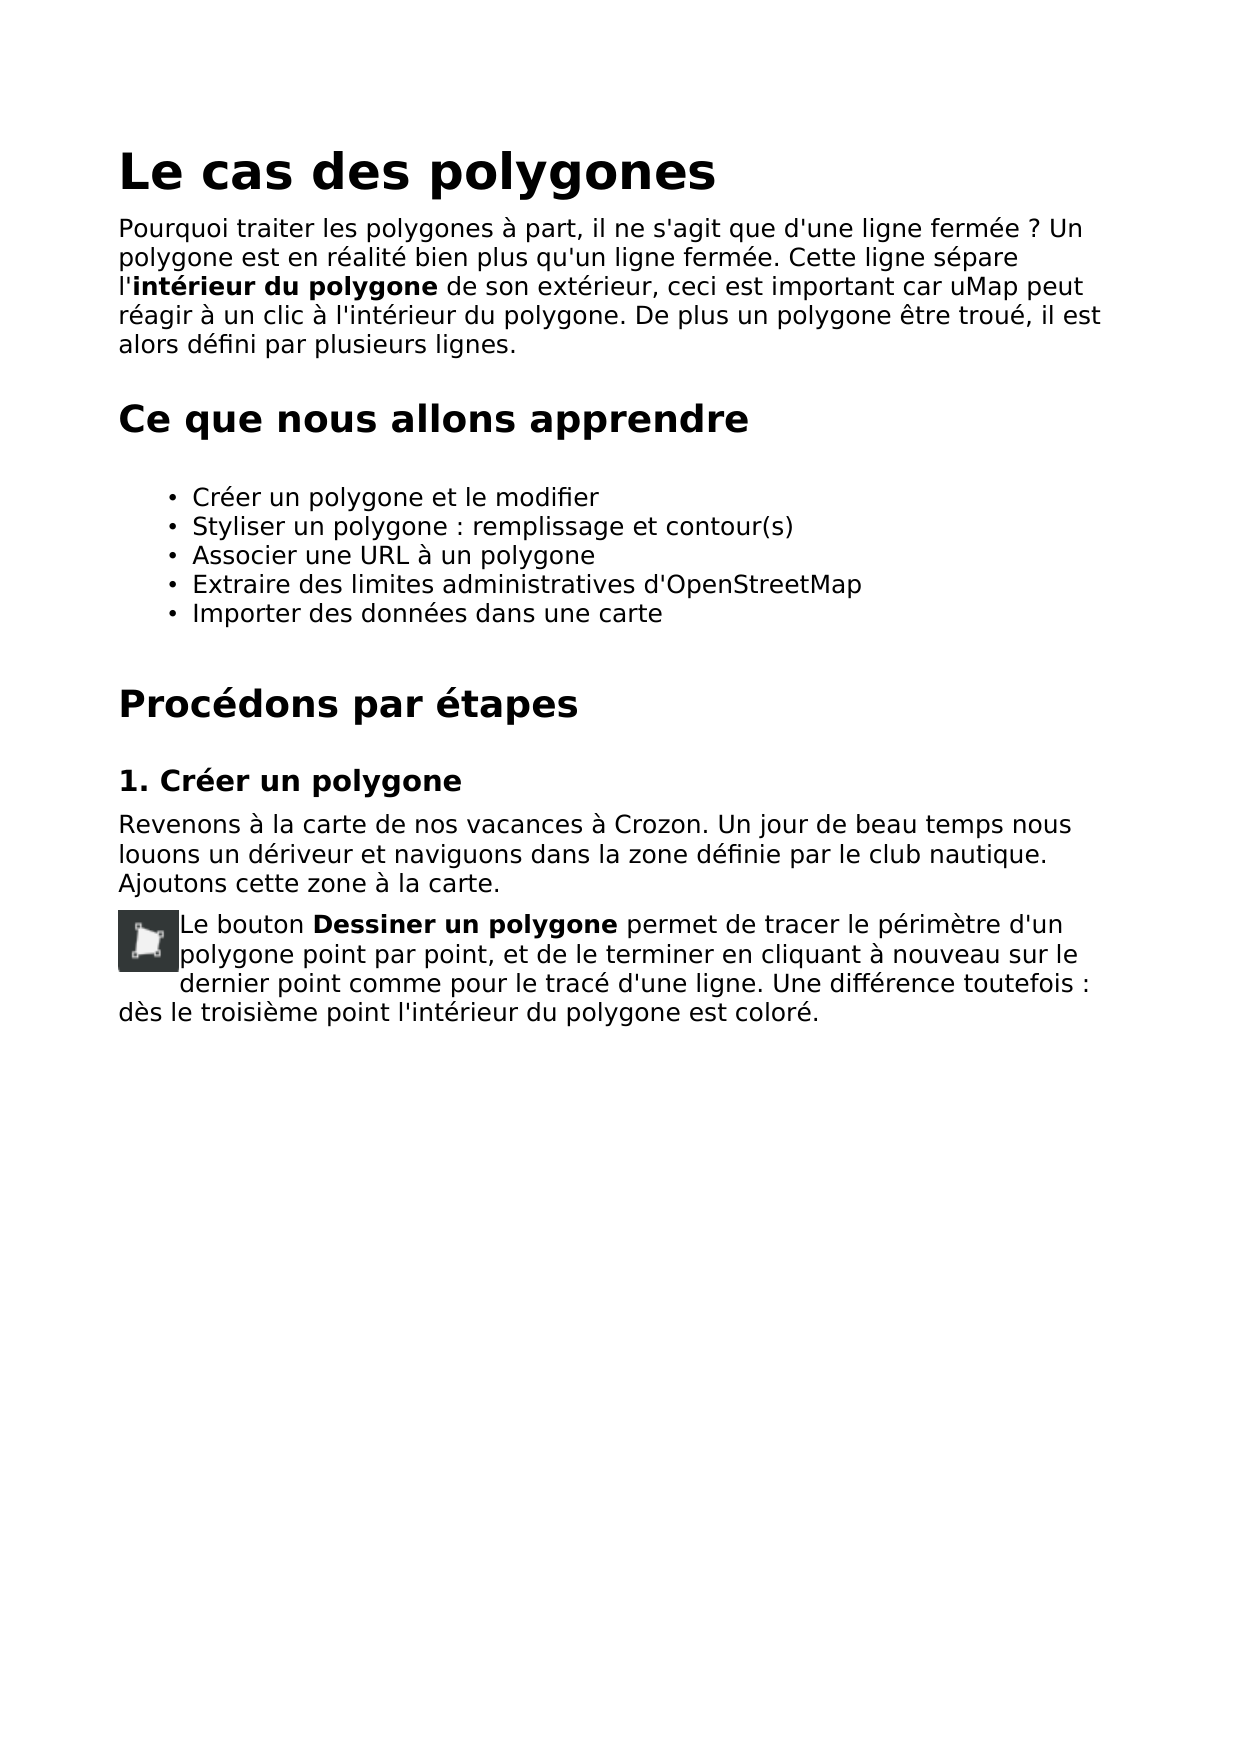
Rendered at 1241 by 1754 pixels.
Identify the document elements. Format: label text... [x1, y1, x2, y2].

text Pourquoi traiter les polygones à part, il ne s'agit que d'une ligne fermée ? Un polygone est en réalité bien plus qu'un ligne fermée. Cette ligne sépare l'intérieur du polygone de son extérieur, ceci est important car uMap peut réagir à un clic à l'intérieur du polygone. De plus un polygone être troué, il est alors défini par plusieurs lignes. [118, 214, 1122, 360]
list Styliser un polygone : remplissage et contour(s) [177, 512, 1122, 541]
subtitle 1. Créer un polygone [118, 764, 1122, 798]
list Extraire des limites administratives d'OpenStreetMap [177, 570, 1122, 599]
list Créer un polygone et le modifier [177, 483, 1122, 512]
text Le bouton Dessiner un polygone permet de tracer le périmètre d'un polygone point par point, et de le terminer en cliquant à nouveau sur le dernier point comme pour le tracé d'une ligne. Une différence toutefois : dès le troisième point l'intérieur du polygone est coloré. [118, 911, 1122, 1027]
list Importer des données dans une carte [177, 599, 1122, 629]
list Associer une URL à un polygone [177, 541, 1122, 570]
picture [118, 910, 179, 972]
text Revenons à la carte de nos vacances à Crozon. Un jour de beau temps nous louons un dériveur et naviguons dans la zone définie par le club nautique. Ajoutons cette zone à la carte. [118, 811, 1122, 898]
subtitle Ce que nous allons apprendre [118, 397, 1122, 441]
subtitle Procédons par étapes [118, 683, 1122, 727]
subtitle Le cas des polygones [118, 143, 1122, 201]
